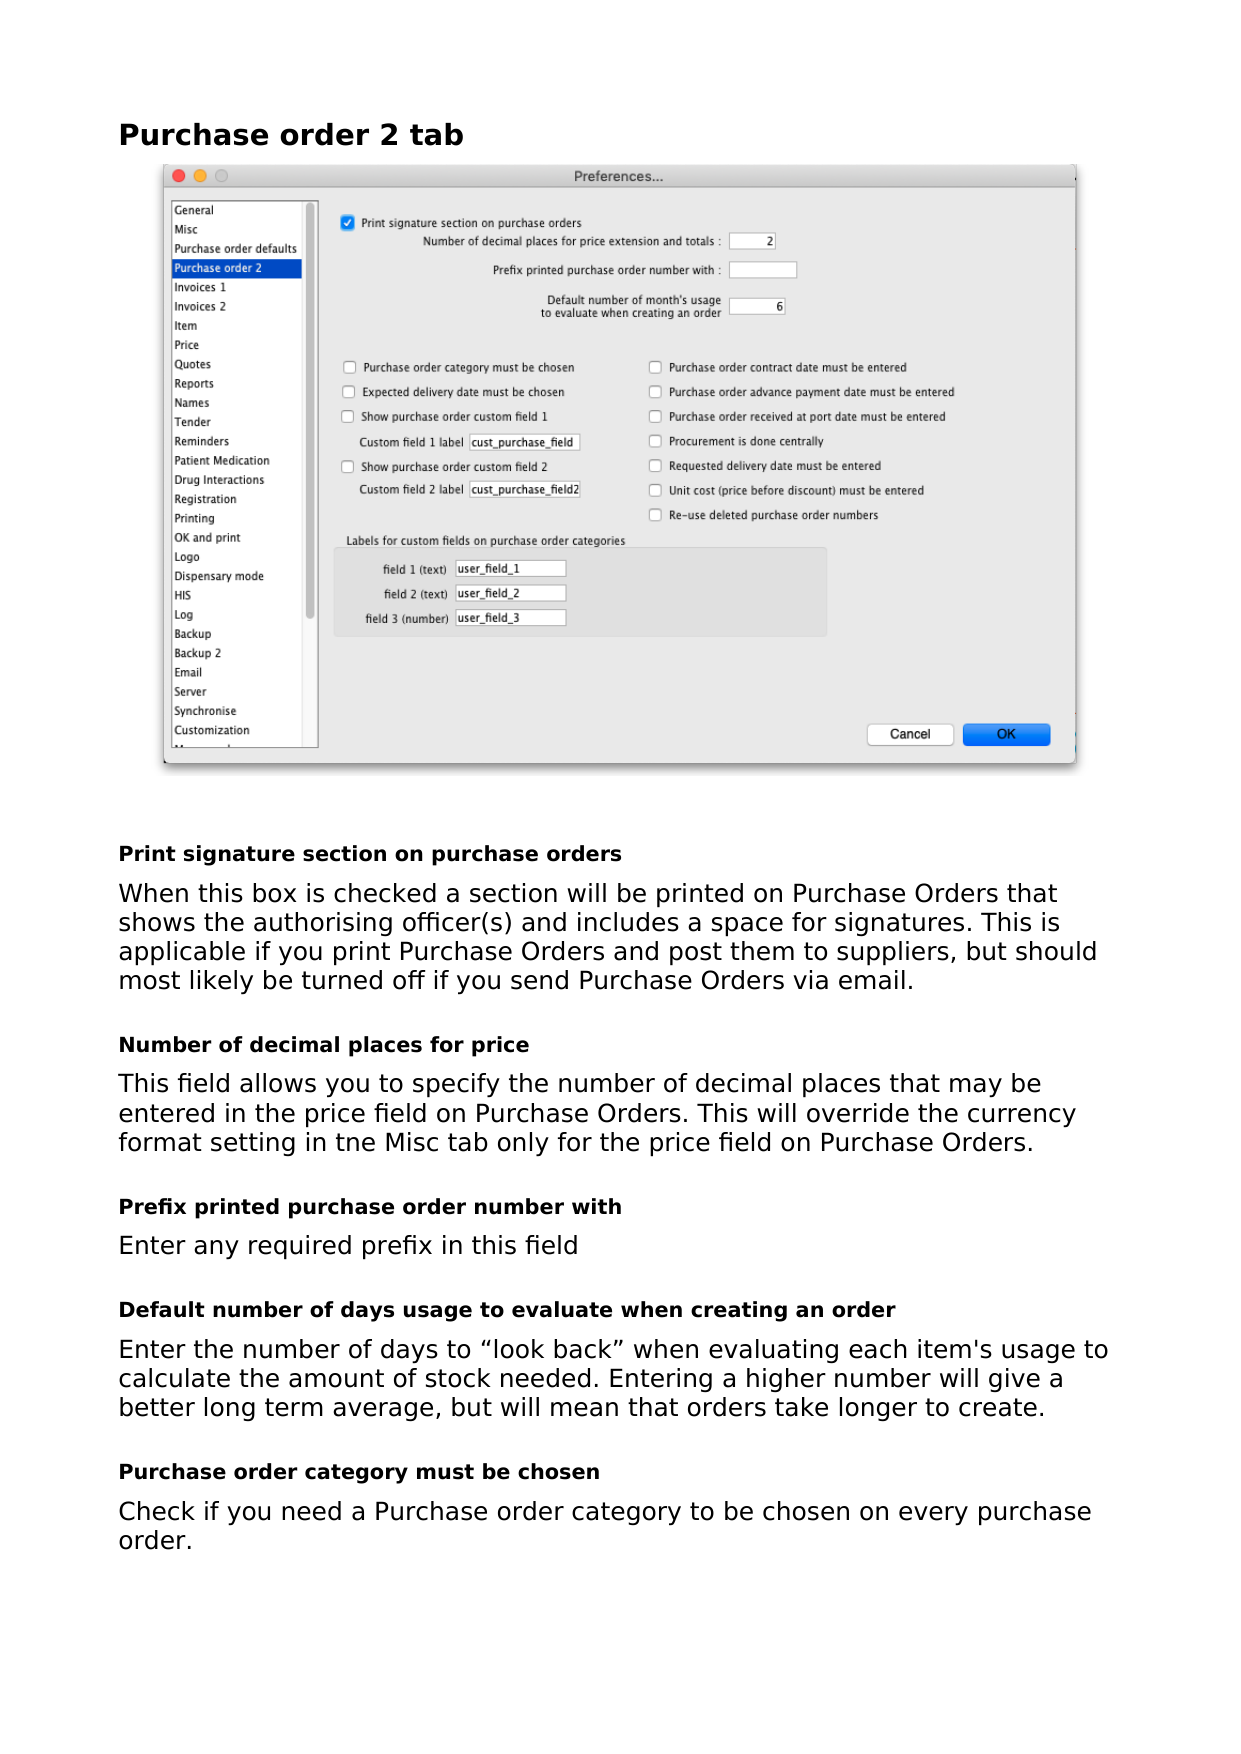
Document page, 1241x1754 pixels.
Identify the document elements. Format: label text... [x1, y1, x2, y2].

subtitle Purchase order 2 tab [118, 118, 1122, 152]
subtitle Print signature section on purchase orders [118, 842, 1122, 866]
subtitle Default number of days usage to evaluate when creating an order [118, 1298, 1122, 1322]
subtitle Prefix printed purchase order number with [118, 1195, 1122, 1219]
text Check if you need a Purchase order category to be chosen on every purchase order. [118, 1497, 1122, 1555]
picture [151, 164, 1089, 776]
subtitle Purchase order category must be chosen [118, 1460, 1122, 1484]
text Enter the number of days to “look back” when evaluating each item's usage to calculate the amount of stock needed. Entering a higher number will give a better long term average, but will mean that orders take longer to create. [118, 1335, 1122, 1422]
text When this box is checked a section will be printed on Purchase Orders that shows the authorising officer(s) and includes a space for signatures. This is applicable if you print Purchase Orders and post them to suppliers, but should most likely be turned off if you send Purchase Orders via email. [118, 879, 1122, 995]
subtitle Number of decimal places for price [118, 1033, 1122, 1057]
text This field allows you to specify the number of decimal places that may be entered in the price field on Purchase Orders. This will override the currency format setting in tne Misc tab only for the price field on Purchase Orders. [118, 1070, 1122, 1157]
text Enter any required prefix in this field [118, 1231, 1122, 1261]
